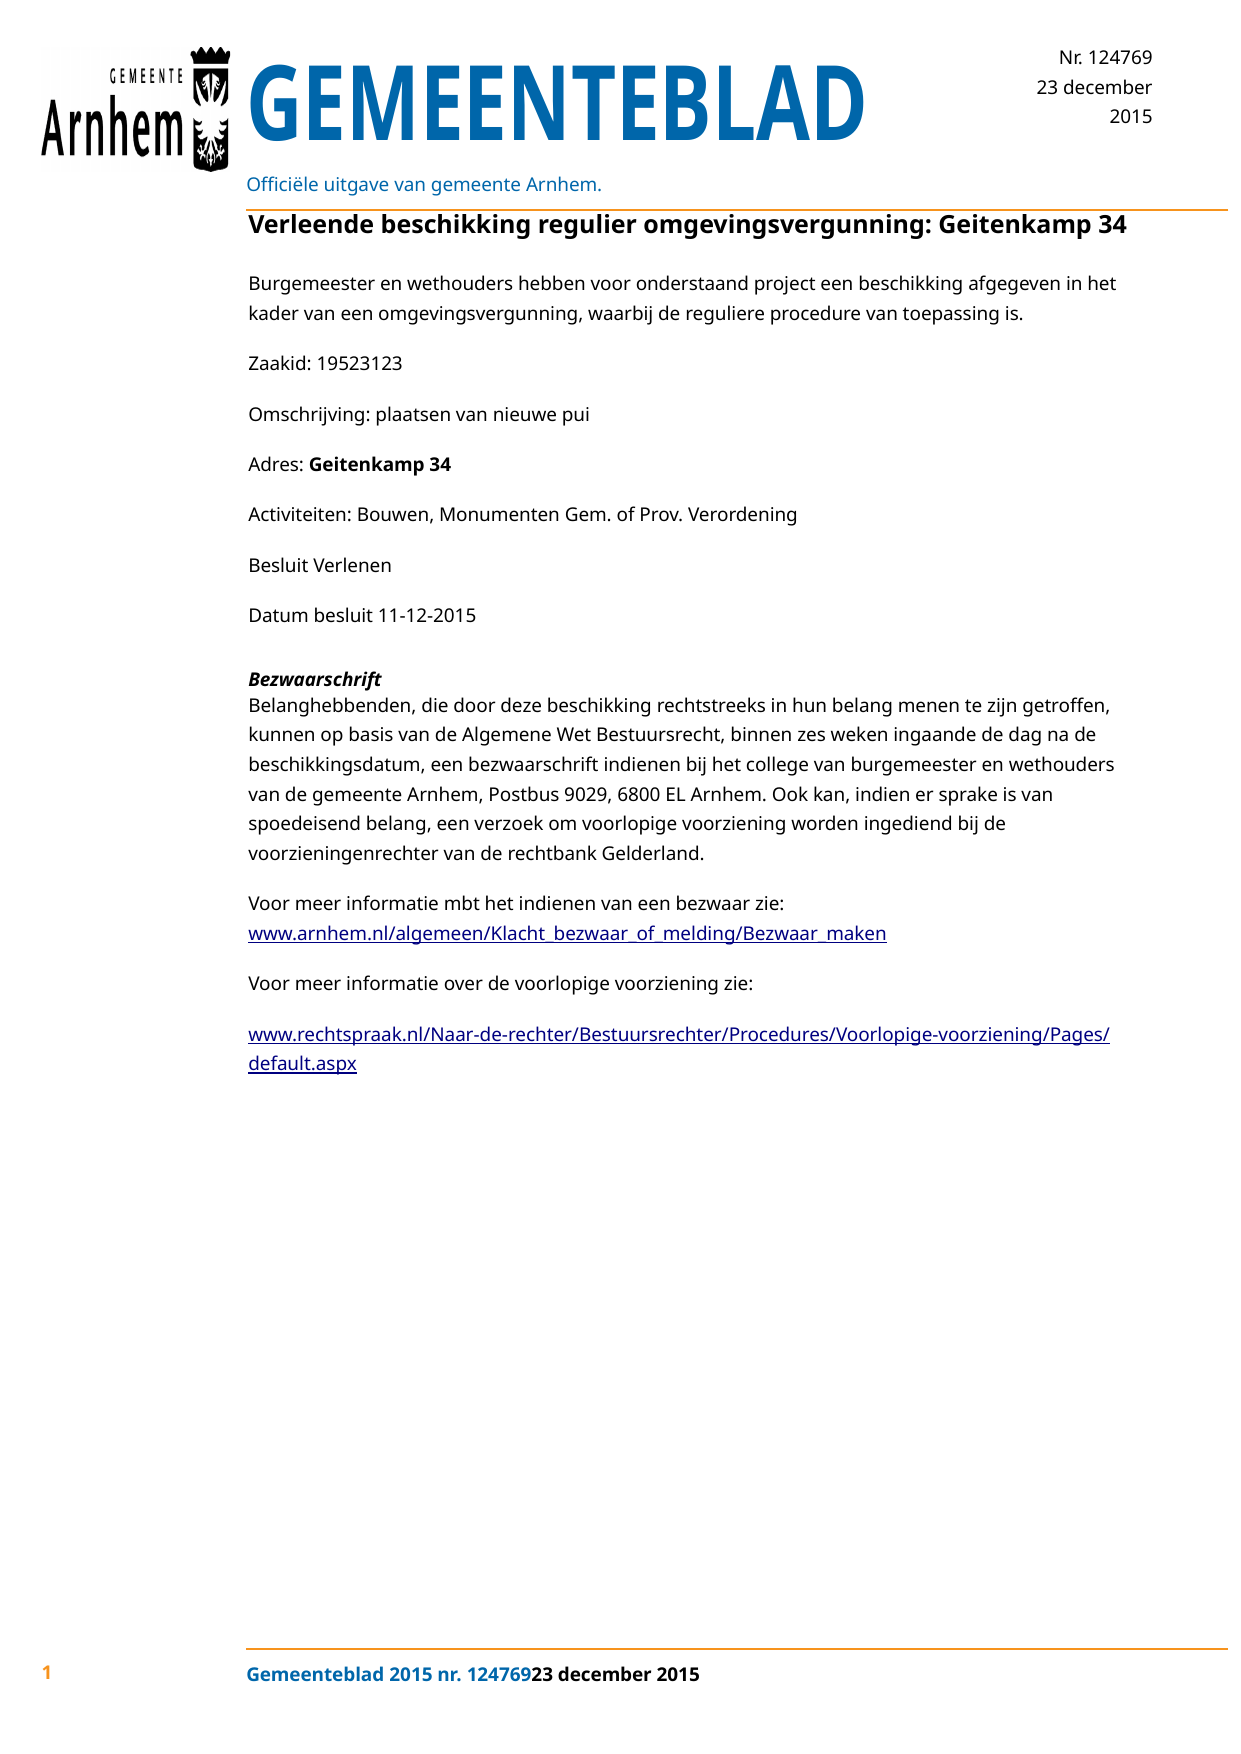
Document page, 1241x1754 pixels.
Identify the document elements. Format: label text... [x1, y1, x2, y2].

text Verleende beschikking regulier omgevingsvergunning: Geitenkamp 34 [248, 211, 1152, 241]
text Omschrijving: plaatsen van nieuwe pui [248, 401, 1152, 426]
text Burgemeester en wethouders hebben voor onderstaand project een beschikking afgegeven in het kader van een omgevingsvergunning, waarbij de reguliere procedure van toepassing is. [248, 270, 1152, 326]
text Adres: Geitenkamp 34 [248, 451, 1152, 477]
text Belanghebbenden, die door deze beschikking rechtstreeks in hun belang menen te zijn getroffen, kunnen op basis van de Algemene Wet Bestuursrecht, binnen zes weken ingaande de dag na de beschikkingsdatum, een bezwaarschrift indienen bij het college van burgemeester en wethouders van de gemeente Arnhem, Postbus 9029, 6800 EL Arnhem. Ook kan, indien er sprake is van spoedeisend belang, een verzoek om voorlopige voorziening worden ingediend bij de voorzieningenrechter van de rechtbank Gelderland. [248, 692, 1152, 866]
text Voor meer informatie mbt het indienen van een bezwaar zie: www.arnhem.nl/algemeen/Klacht_bezwaar_of_melding/Bezwaar_maken [248, 890, 1152, 946]
picture [41, 47, 231, 172]
text Besluit Verlenen [248, 552, 1152, 578]
text Bezwaarschrift [248, 666, 1152, 692]
text Datum besluit 11-12-2015 [248, 602, 1152, 628]
text www.rechtspraak.nl/Naar-de-rechter/Bestuursrechter/Procedures/Voorlopige-voorziening/Pages/default.aspx [248, 1021, 1152, 1076]
text Zaakid: 19523123 [248, 350, 1152, 376]
text Activiteiten: Bouwen, Monumenten Gem. of Prov. Verordening [248, 502, 1152, 527]
text Voor meer informatie over de voorlopige voorziening zie: [248, 970, 1152, 996]
